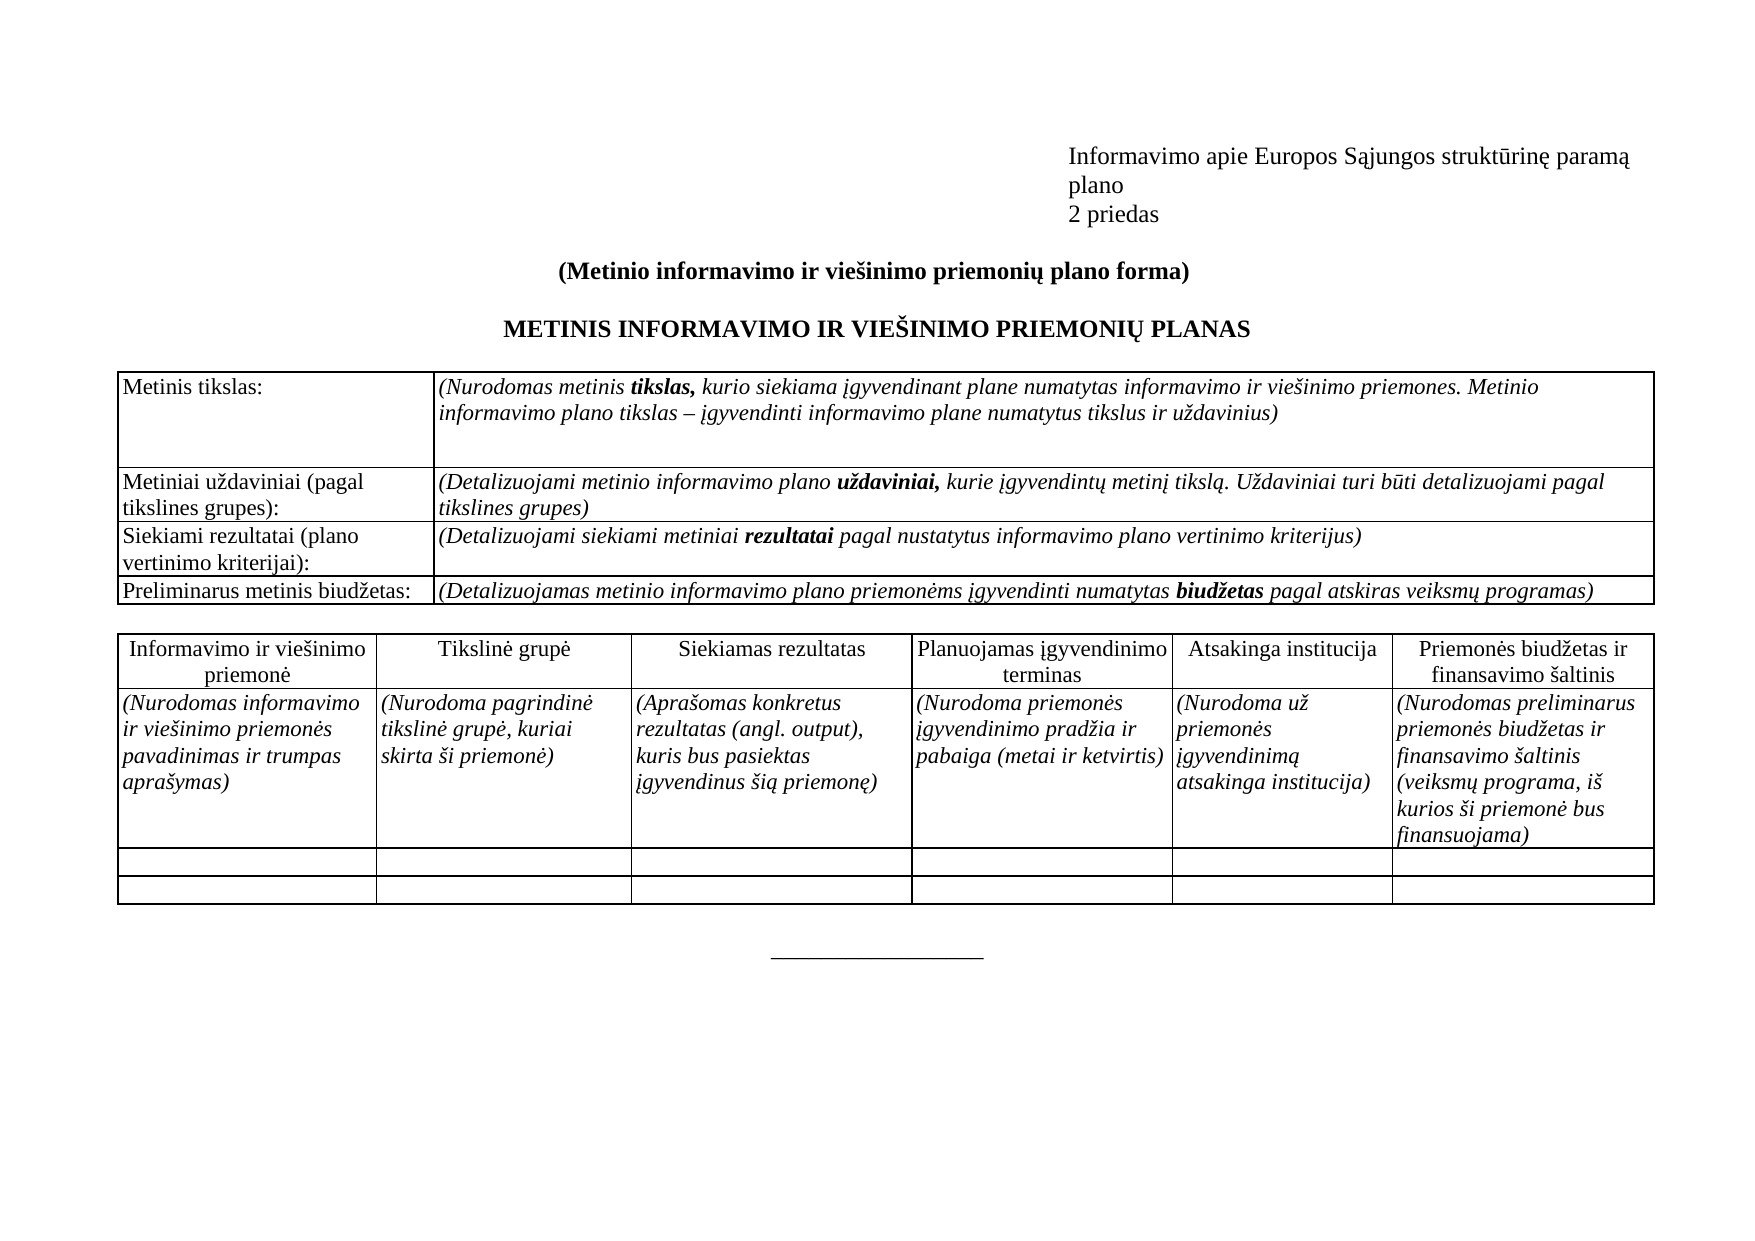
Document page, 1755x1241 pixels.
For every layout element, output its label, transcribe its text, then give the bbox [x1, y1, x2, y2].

text (Metinio informavimo ir viešinimo priemonių plano forma) [118, 256, 1636, 285]
text Informavimo apie Europos Sąjungos struktūrinę paramą plano [1068, 141, 1636, 199]
table_cell (Nurodomas informavimo ir viešinimo priemonės pavadinimas ir trumpas aprašymas) [119, 689, 376, 847]
table_cell [1173, 849, 1392, 875]
table_cell (Nurodoma priemonės įgyvendinimo pradžia ir pabaiga (metai ir ketvirtis) [913, 689, 1172, 847]
table_cell [119, 849, 376, 875]
table_cell (Nurodoma pagrindinė tikslinė grupė, kuriai skirta ši priemonė) [377, 689, 631, 847]
table_cell (Detalizuojami metinio informavimo plano uždaviniai, kurie įgyvendintų metinį tikslą. Uždaviniai turi būti detalizuojami pagal tikslines grupes) [435, 468, 1653, 521]
text 2 priedas [1068, 199, 1636, 227]
table_cell [632, 849, 911, 875]
table_cell [119, 877, 376, 903]
table_cell [377, 849, 631, 875]
table_cell Metiniai uždaviniai (pagal tikslines grupes): [119, 468, 433, 521]
table_cell (Nurodomas preliminarus priemonės biudžetas ir finansavimo šaltinis (veiksmų programa, iš kurios ši priemonė bus finansuojama) [1393, 689, 1653, 847]
table_header Tikslinė grupė [377, 635, 631, 688]
table_cell [632, 877, 911, 903]
text METINIS INFORMAVIMO IR VIEŠINIMO PRIEMONIŲ PLANAS [118, 314, 1636, 342]
table_cell [1173, 877, 1392, 903]
table_header Priemonės biudžetas ir finansavimo šaltinis [1393, 635, 1653, 688]
table_cell (Detalizuojamas metinio informavimo plano priemonėms įgyvendinti numatytas biudžetas pagal atskiras veiksmų programas) [435, 577, 1653, 603]
table_header Metinis tikslas: [119, 373, 433, 467]
table_header Planuojamas įgyvendinimo terminas [913, 635, 1172, 688]
table_cell (Aprašomas konkretus rezultatas (angl. output), kuris bus pasiektas įgyvendinus šią priemonę) [632, 689, 911, 847]
table_header (Nurodomas metinis tikslas, kurio siekiama įgyvendinant plane numatytas informavimo ir viešinimo priemones. Metinio informavimo plano tikslas – įgyvendinti informavimo plane numatytus tikslus ir uždavinius) [435, 373, 1653, 467]
table_cell Preliminarus metinis biudžetas: [119, 577, 433, 603]
table_header Atsakinga institucija [1173, 635, 1392, 688]
table_cell [1393, 877, 1653, 903]
table_cell [1393, 849, 1653, 875]
table_cell [913, 849, 1172, 875]
table_cell (Detalizuojami siekiami metiniai rezultatai pagal nustatytus informavimo plano vertinimo kriterijus) [435, 522, 1653, 575]
table_header Informavimo ir viešinimo priemonė [119, 635, 376, 688]
table_header Siekiamas rezultatas [632, 635, 911, 688]
text _________________ [118, 933, 1636, 962]
table_cell [377, 877, 631, 903]
table_cell [913, 877, 1172, 903]
table_cell Siekiami rezultatai (plano vertinimo kriterijai): [119, 522, 433, 575]
table_cell (Nurodoma už priemonės įgyvendinimą atsakinga institucija) [1173, 689, 1392, 847]
